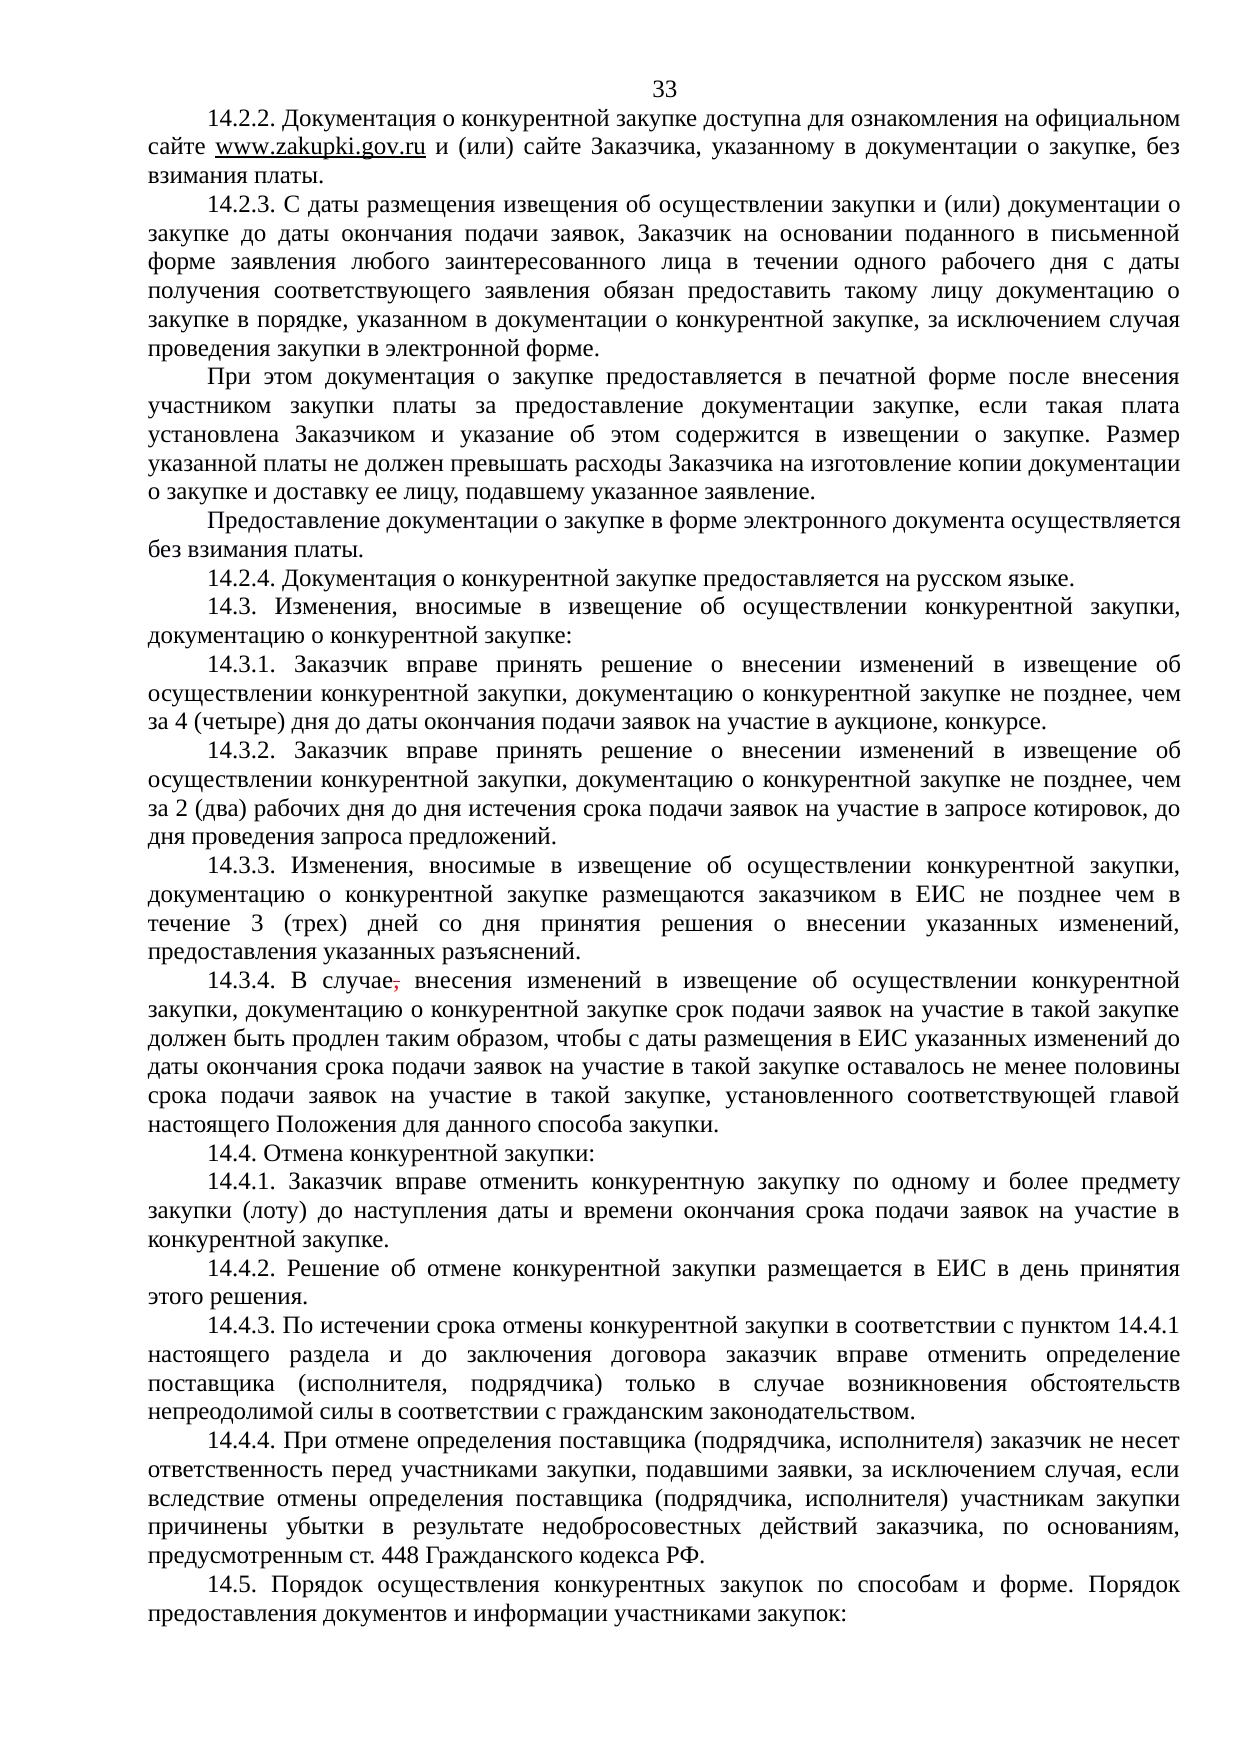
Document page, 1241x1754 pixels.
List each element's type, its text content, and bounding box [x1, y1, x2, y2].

text 14.2.4. Документация о конкурентной закупке предоставляется на русском языке. [148, 563, 1181, 591]
text 14.3.3. Изменения, вносимые в извещение об осуществлении конкурентной закупки, документацию о конкурентной закупке размещаются заказчиком в ЕИС не позднее чем в течение 3 (трех) дней со дня принятия решения о внесении указанных изменений, предоставления указанных разъяснений. [148, 850, 1181, 965]
text 14.2.3. С даты размещения извещения об осуществлении закупки и (или) документации о закупке до даты окончания подачи заявок, Заказчик на основании поданного в письменной форме заявления любого заинтересованного лица в течении одного рабочего дня с даты получения соответствующего заявления обязан предоставить такому лицу документацию о закупке в порядке, указанном в документации о конкурентной закупке, за исключением случая проведения закупки в электронной форме. [148, 189, 1181, 361]
text 14.3.1. Заказчик вправе принять решение о внесении изменений в извещение об осуществлении конкурентной закупки, документацию о конкурентной закупке не позднее, чем за 4 (четыре) дня до даты окончания подачи заявок на участие в аукционе, конкурсе. [148, 649, 1181, 735]
text 14.5. Порядок осуществления конкурентных закупок по способам и форме. Порядок предоставления документов и информации участниками закупок: [148, 1569, 1181, 1626]
text 14.4.4. При отмене определения поставщика (подрядчика, исполнителя) заказчик не несет ответственность перед участниками закупки, подавшими заявки, за исключением случая, если вследствие отмены определения поставщика (подрядчика, исполнителя) участникам закупки причинены убытки в результате недобросовестных действий заказчика, по основаниям, предусмотренным ст. 448 Гражданского кодекса РФ. [148, 1425, 1181, 1569]
text 14.4.2. Решение об отмене конкурентной закупки размещается в ЕИС в день принятия этого решения. [148, 1253, 1181, 1310]
text 14.2.2. Документация о конкурентной закупке доступна для ознакомления на официальном сайте www.zakupki.gov.ru и (или) сайте Заказчика, указанному в документации о закупке, без взимания платы. [148, 103, 1181, 189]
text При этом документация о закупке предоставляется в печатной форме после внесения участником закупки платы за предоставление документации закупке, если такая плата установлена Заказчиком и указание об этом содержится в извещении о закупке. Размер указанной платы не должен превышать расходы Заказчика на изготовление копии документации о закупке и доставку ее лицу, подавшему указанное заявление. [148, 361, 1181, 505]
text 14.3.4. В случае, внесения изменений в извещение об осуществлении конкурентной закупки, документацию о конкурентной закупке срок подачи заявок на участие в такой закупке должен быть продлен таким образом, чтобы с даты размещения в ЕИС указанных изменений до даты окончания срока подачи заявок на участие в такой закупке оставалось не менее половины срока подачи заявок на участие в такой закупке, установленного соответствующей главой настоящего Положения для данного способа закупки. [148, 965, 1181, 1138]
text 14.4.3. По истечении срока отмены конкурентной закупки в соответствии с пунктом 14.4.1 настоящего раздела и до заключения договора заказчик вправе отменить определение поставщика (исполнителя, подрядчика) только в случае возникновения обстоятельств непреодолимой силы в соответствии с гражданским законодательством. [148, 1310, 1181, 1425]
text 14.4.1. Заказчик вправе отменить конкурентную закупку по одному и более предмету закупки (лоту) до наступления даты и времени окончания срока подачи заявок на участие в конкурентной закупке. [148, 1166, 1181, 1253]
text 14.3. Изменения, вносимые в извещение об осуществлении конкурентной закупки, документацию о конкурентной закупке: [148, 591, 1181, 649]
text 14.4. Отмена конкурентной закупки: [148, 1138, 1181, 1166]
text 14.3.2. Заказчик вправе принять решение о внесении изменений в извещение об осуществлении конкурентной закупки, документацию о конкурентной закупке не позднее, чем за 2 (два) рабочих дня до дня истечения срока подачи заявок на участие в запросе котировок, до дня проведения запроса предложений. [148, 735, 1181, 850]
text Предоставление документации о закупке в форме электронного документа осуществляется без взимания платы. [148, 505, 1181, 563]
